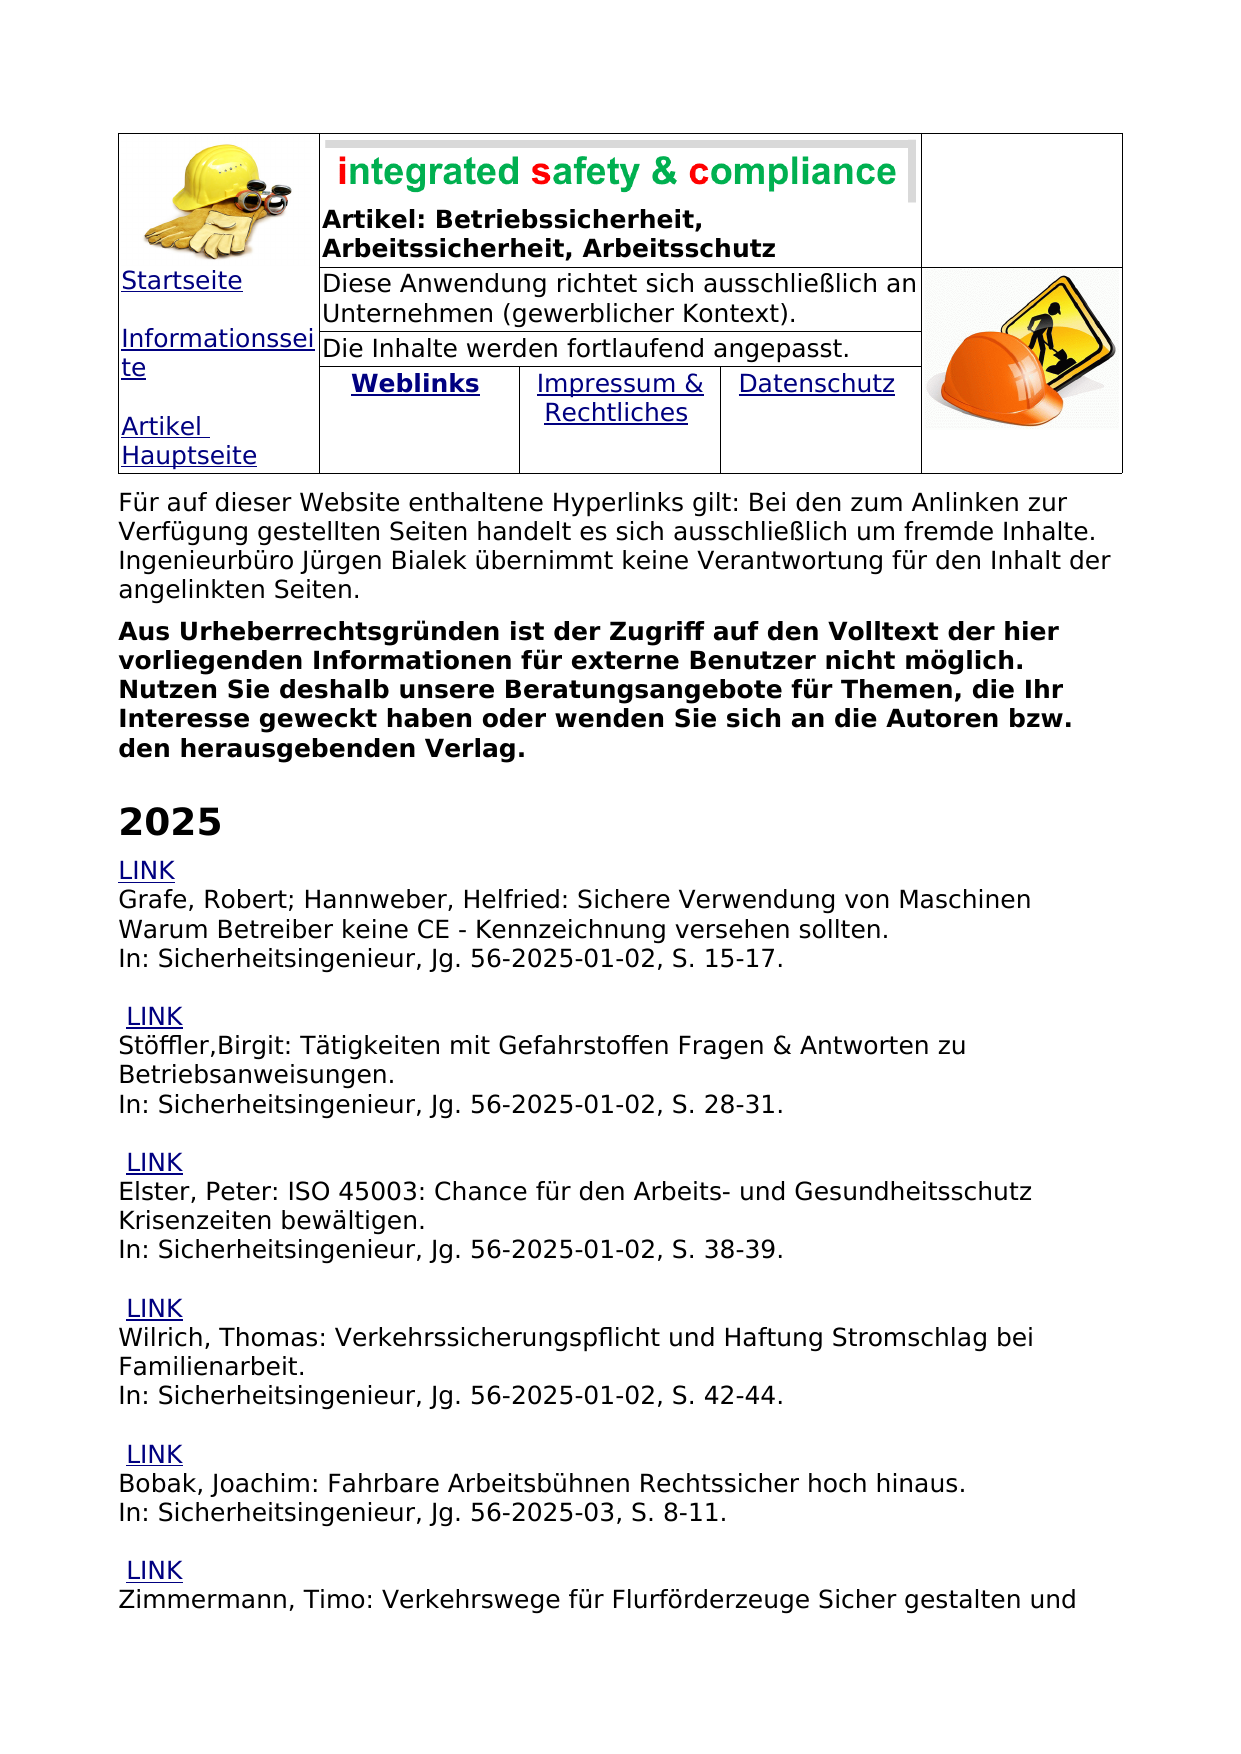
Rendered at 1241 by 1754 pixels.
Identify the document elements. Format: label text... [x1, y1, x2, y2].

table_cell Datenschutz [721, 367, 921, 473]
text Für auf dieser Website enthaltene Hyperlinks gilt: Bei den zum Anlinken zur Verfügung gestellten Seiten handelt es sich ausschließlich um fremde Inhalte. Ingenieurbüro Jürgen Bialek übernimmt keine Verantwortung für den Inhalt der angelinkten Seiten. [118, 488, 1122, 604]
table_cell Impressum & Rechtliches [520, 367, 720, 473]
table_cell Weblinks [320, 367, 519, 473]
table_header Startseite Informationsseite Artikel Hauptseite [119, 134, 319, 473]
picture [121, 136, 316, 266]
table_cell Die Inhalte werden fortlaufend angepasst. [320, 332, 921, 366]
table_header [922, 134, 1122, 267]
table_header Artikel: Betriebssicherheit, Arbeitssicherheit, Arbeitsschutz [320, 134, 921, 267]
text LINK Grafe, Robert; Hannweber, Helfried: Sichere Verwendung von Maschinen Warum Betreiber keine CE - Kennzeichnung versehen sollten. In: Sicherheitsingenieur, Jg. 56-2025-01-02, S. 15-17. LINK Stöffler,Birgit: Tätigkeiten mit Gefahrstoffen Fragen & Antworten zu Betriebsanweisungen. In: Sicherheitsingenieur, Jg. 56-2025-01-02, S. 28-31. LINK Elster, Peter: ISO 45003: Chance für den Arbeits- und Gesundheitsschutz Krisenzeiten bewältigen. In: Sicherheitsingenieur, Jg. 56-2025-01-02, S. 38-39. LINK Wilrich, Thomas: Verkehrssicherungspflicht und Haftung Stromschlag bei Familienarbeit. In: Sicherheitsingenieur, Jg. 56-2025-01-02, S. 42-44. LINK Bobak, Joachim: Fahrbare Arbeitsbühnen Rechtssicher hoch hinaus. In: Sicherheitsingenieur, Jg. 56-2025-03, S. 8-11. LINK Zimmermann, Timo: Verkehrswege für Flurförderzeuge Sicher gestalten und [118, 857, 1122, 1615]
text Aus Urheberrechtsgründen ist der Zugriff auf den Volltext der hier vorliegenden Informationen für externe Benutzer nicht möglich. Nutzen Sie deshalb unsere Beratungsangebote für Themen, die Ihr Interesse geweckt haben oder wenden Sie sich an die Autoren bzw. den herausgebenden Verlag. [118, 617, 1122, 763]
picture [924, 269, 1120, 430]
table_cell [922, 268, 1122, 473]
table_cell Diese Anwendung richtet sich ausschließlich an Unternehmen (gewerblicher Kontext). [320, 268, 921, 331]
subtitle 2025 [118, 800, 1122, 844]
picture [321, 136, 919, 206]
